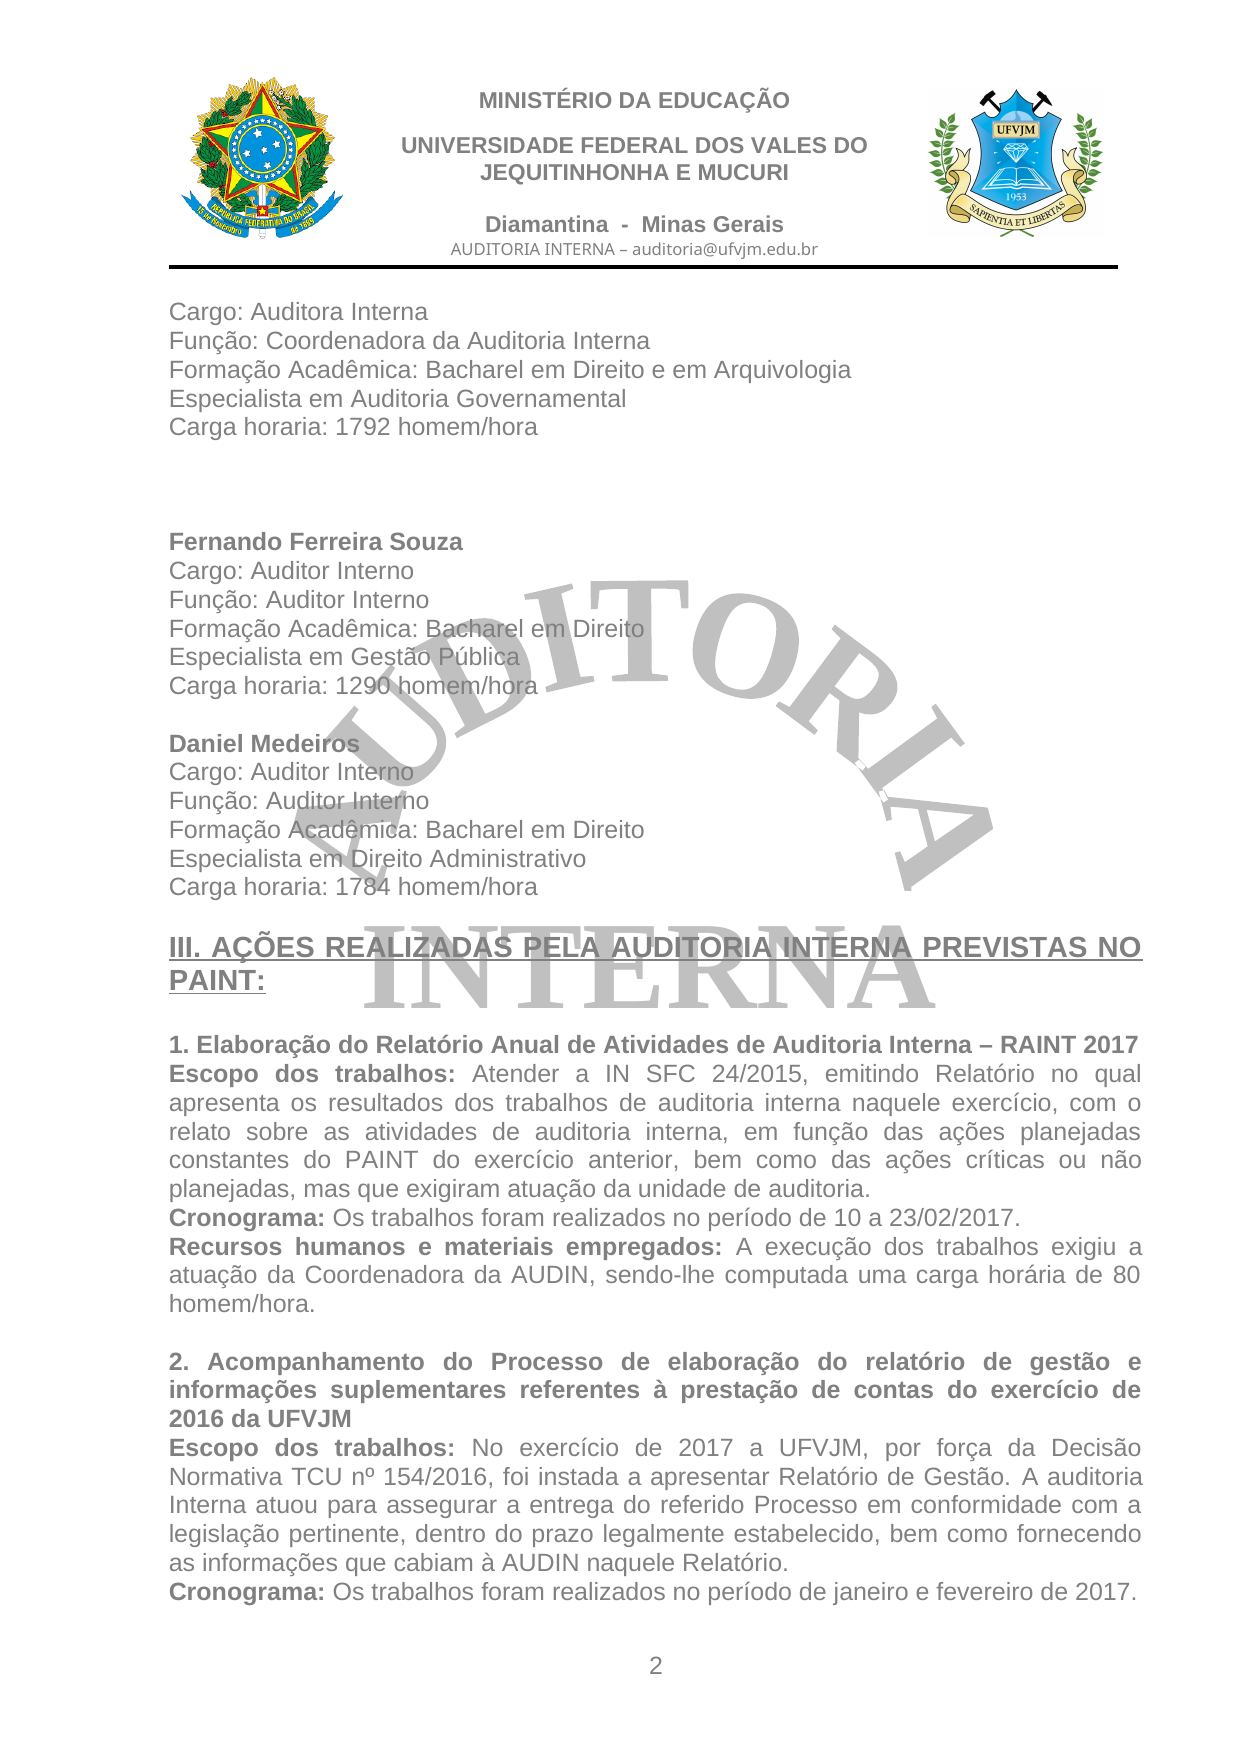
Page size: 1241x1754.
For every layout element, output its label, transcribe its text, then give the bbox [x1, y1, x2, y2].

text Carga horaria: 1290 homem/hora [168, 671, 399, 700]
text 1. Elaboração do Relatório Anual de Atividades de Auditoria Interna – RAINT 2017 [168, 1030, 306, 1059]
text Especialista em Gestão Pública [652, 642, 696, 671]
text III. AÇÕES REALIZADAS PELA AUDITORIA INTERNA PREVISTAS NO PAINT: [992, 961, 1143, 997]
text Função: Auditor Interno [168, 585, 560, 613]
text III. AÇÕES REALIZADAS PELA AUDITORIA INTERNA PREVISTAS NO PAINT: [992, 930, 1143, 959]
text Especialista em Gestão Pública [716, 642, 774, 671]
text [883, 786, 1143, 815]
text Especialista em Gestão Pública [449, 642, 506, 671]
text Carga horaria: 1784 homem/hora [385, 872, 904, 891]
text [562, 585, 627, 613]
text Especialista em Gestão Pública [793, 642, 837, 671]
text Especialista em Direito Administrativo [934, 843, 1143, 872]
picture [176, 72, 349, 243]
text Carga horaria: 1290 homem/hora [390, 671, 451, 700]
text Especialista em Auditoria Governamental [168, 383, 1143, 412]
text Formação Acadêmica: Bacharel em Direito [975, 815, 1143, 843]
text Formação Acadêmica: Bacharel em Direito [929, 815, 972, 840]
text Recursos humanos e materiais empregados: A execução dos trabalhos exigiu a atuação da Coordenadora da AUDIN, sendo-lhe computada uma carga horária de 80 homem/hora. [168, 1232, 1143, 1318]
text Cargo: Auditor Interno [168, 556, 1143, 585]
text Carga horaria: 1290 homem/hora [523, 671, 815, 700]
text Função: Auditor Interno [168, 786, 884, 815]
text Formação Acadêmica: Bacharel em Direito [790, 613, 1143, 642]
text Formação Acadêmica: Bacharel em Direito [566, 613, 627, 642]
text 2. Acompanhamento do Processo de elaboração do relatório de gestão e informações suplementares referentes à prestação de contas do exercício de 2016 da UFVJM [168, 1347, 1143, 1433]
text Formação Acadêmica: Bacharel em Direito [168, 613, 547, 642]
text Daniel Medeiros [362, 728, 436, 757]
text Escopo dos trabalhos: Atender a IN SFC 24/2015, emitindo Relatório no qual apresenta os resultados dos trabalhos de auditoria interna naquele exercício, com o relato sobre as atividades de auditoria interna, em função das ações planejadas constantes do PAINT do exercício anterior, bem como das ações críticas ou não planejadas, mas que exigiram atuação da unidade de auditoria. [168, 1059, 1143, 1203]
text Cronograma: Os trabalhos foram realizados no período de 10 a 23/02/2017. [168, 1203, 1143, 1232]
text Escopo dos trabalhos: No exercício de 2017 a UFVJM, por força da Decisão Normativa TCU nº 154/2016, foi instada a apresentar Relatório de Gestão. A auditoria Interna atuou para assegurar a entrega do referido Processo em conformidade com a legislação pertinente, dentro do prazo legalmente estabelecido, bem como fornecendo as informações que cabiam à AUDIN naquele Relatório. [168, 1433, 1143, 1577]
picture [927, 89, 1104, 237]
text [652, 585, 1143, 613]
text Daniel Medeiros [443, 728, 842, 757]
text Formação Acadêmica: Bacharel em Direito [719, 613, 776, 642]
text Carga horaria: 1290 homem/hora [836, 671, 878, 698]
text Especialista em Direito Administrativo [358, 843, 927, 872]
text III. AÇÕES REALIZADAS PELA AUDITORIA INTERNA PREVISTAS NO PAINT: [168, 960, 306, 997]
text Formação Acadêmica: Bacharel em Direito [652, 613, 703, 642]
text Carga horaria: 1784 homem/hora [168, 872, 360, 901]
text Formação Acadêmica: Bacharel em Direito e em Arquivologia [168, 355, 1143, 383]
text Daniel Medeiros [859, 728, 922, 757]
text Fernando Ferreira Souza [168, 527, 1143, 556]
text Especialista em Gestão Pública [860, 642, 1143, 671]
text Cargo: Auditor Interno [887, 757, 1143, 786]
text Formação Acadêmica: Bacharel em Direito [360, 815, 926, 843]
text Carga horaria: 1290 homem/hora [893, 671, 1143, 700]
text Daniel Medeiros [926, 728, 1143, 757]
text III. AÇÕES REALIZADAS PELA AUDITORIA INTERNA PREVISTAS NO PAINT: [168, 930, 306, 959]
text Cargo: Auditor Interno [412, 757, 870, 786]
text Especialista em Gestão Pública [573, 642, 628, 671]
text Cronograma: Os trabalhos foram realizados no período de janeiro e fevereiro de 2017. [168, 1577, 1143, 1605]
text Função: Coordenadora da Auditoria Interna [168, 326, 1143, 355]
text Carga horaria: 1792 homem/hora [168, 412, 1143, 441]
text Especialista em Gestão Pública [168, 642, 436, 671]
text Carga horaria: 1784 homem/hora [912, 872, 1143, 901]
text Cargo: Auditor Interno [168, 757, 394, 786]
text Formação Acadêmica: Bacharel em Direito [168, 815, 311, 843]
text Cargo: Auditora Interna [168, 297, 1143, 326]
text Carga horaria: 1290 homem/hora [717, 671, 764, 689]
text Carga horaria: 1290 homem/hora [464, 671, 509, 700]
text Especialista em Direito Administrativo [168, 843, 351, 872]
text 1. Elaboração do Relatório Anual de Atividades de Auditoria Interna – RAINT 2017 [992, 1030, 1143, 1059]
text Daniel Medeiros [168, 728, 356, 757]
text Especialista em Gestão Pública [521, 642, 554, 671]
